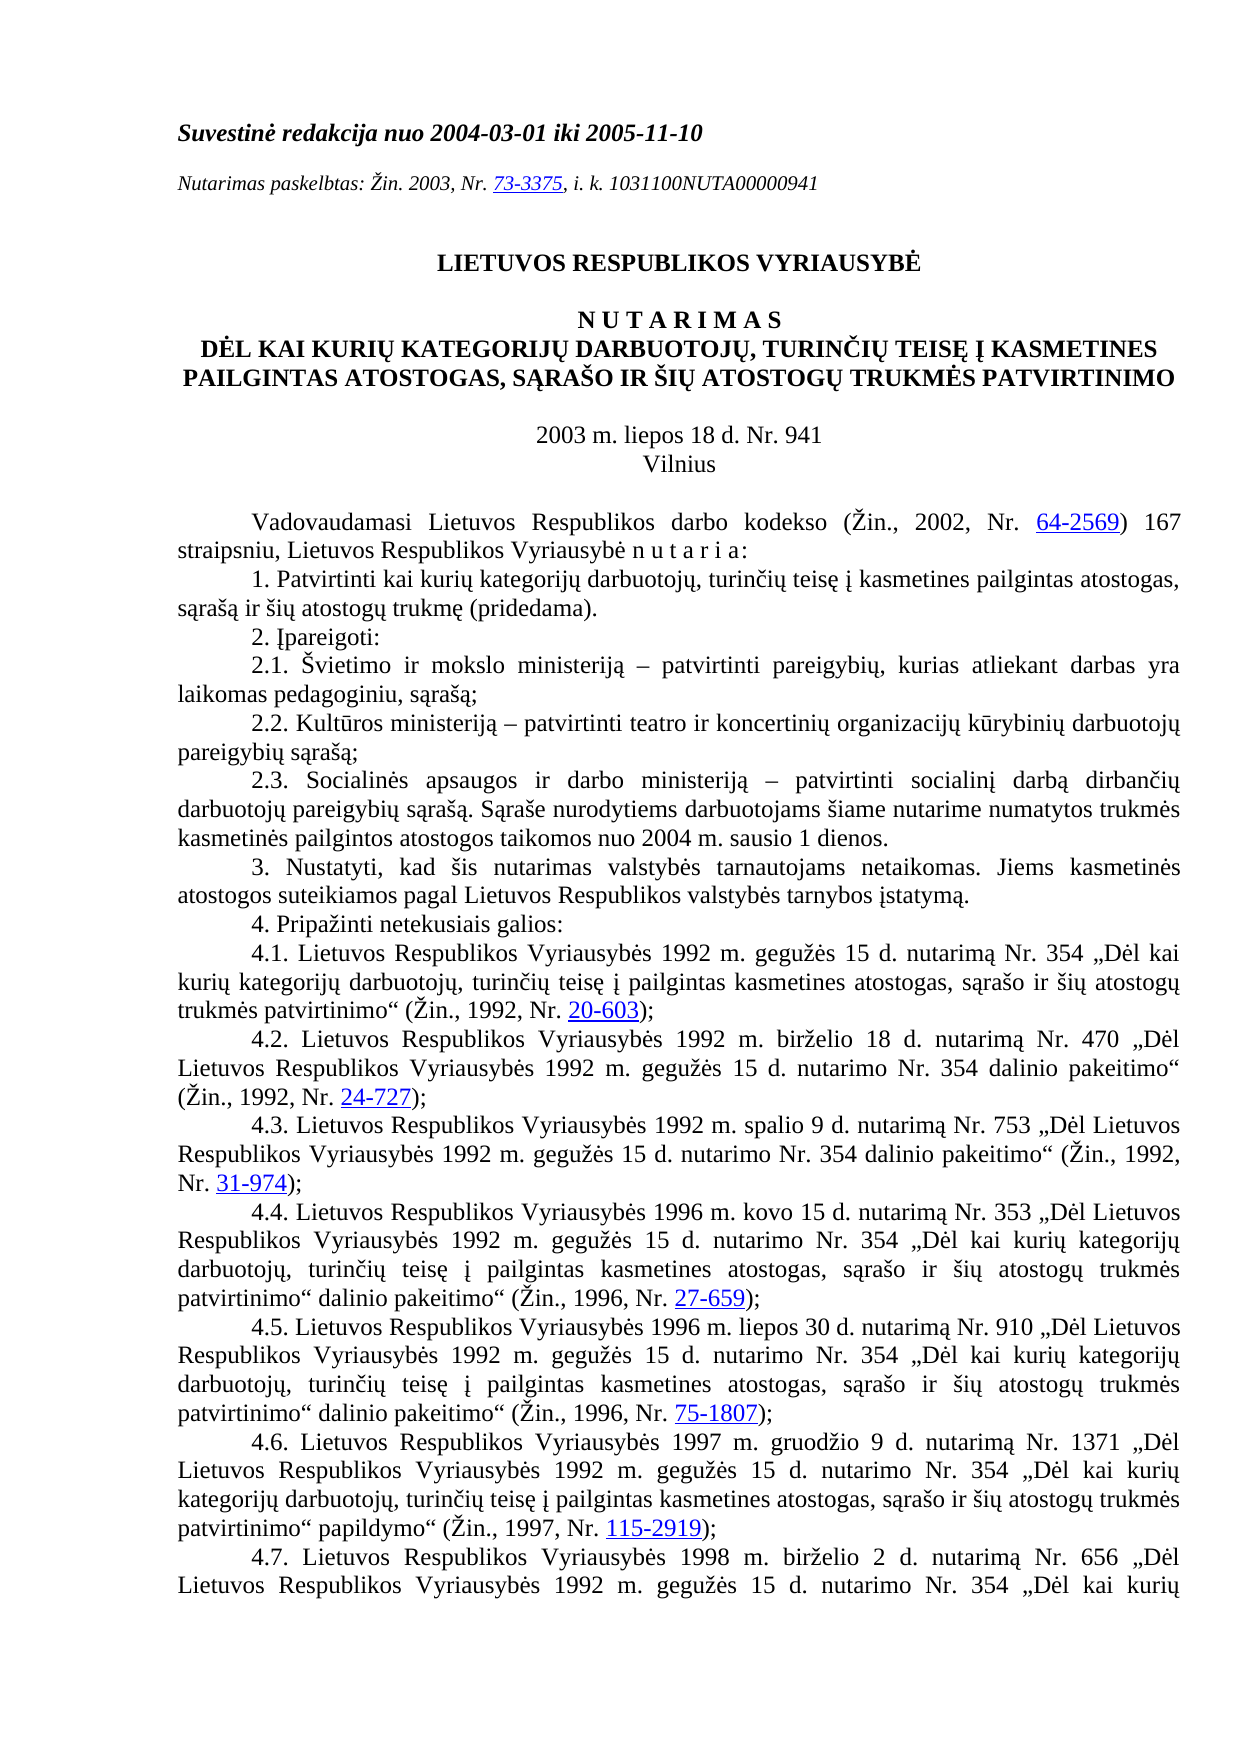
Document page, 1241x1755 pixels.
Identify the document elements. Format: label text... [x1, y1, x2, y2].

text 2.3. Socialinės apsaugos ir darbo ministeriją – patvirtinti socialinį darbą dirbančių darbuotojų pareigybių sąrašą. Sąraše nurodytiems darbuotojams šiame nutarime numatytos trukmės kasmetinės pailgintos atostogos taikomos nuo 2004 m. sausio 1 dienos. [177, 765, 1181, 852]
text 4.3. Lietuvos Respublikos Vyriausybės 1992 m. spalio 9 d. nutarimą Nr. 753 „Dėl Lietuvos Respublikos Vyriausybės 1992 m. gegužės 15 d. nutarimo Nr. 354 dalinio pakeitimo“ (Žin., 1992, Nr. 31-974); [177, 1110, 1181, 1197]
text 2.2. Kultūros ministeriją – patvirtinti teatro ir koncertinių organizacijų kūrybinių darbuotojų pareigybių sąrašą; [177, 708, 1181, 765]
text 2.1. Švietimo ir mokslo ministeriją – patvirtinti pareigybių, kurias atliekant darbas yra laikomas pedagoginiu, sąrašą; [177, 650, 1181, 708]
text 4.2. Lietuvos Respublikos Vyriausybės 1992 m. birželio 18 d. nutarimą Nr. 470 „Dėl Lietuvos Respublikos Vyriausybės 1992 m. gegužės 15 d. nutarimo Nr. 354 dalinio pakeitimo“ (Žin., 1992, Nr. 24-727); [177, 1024, 1181, 1110]
text LIETUVOS RESPUBLIKOS VYRIAUSYBĖ [177, 248, 1181, 277]
text 4.5. Lietuvos Respublikos Vyriausybės 1996 m. liepos 30 d. nutarimą Nr. 910 „Dėl Lietuvos Respublikos Vyriausybės 1992 m. gegužės 15 d. nutarimo Nr. 354 „Dėl kai kurių kategorijų darbuotojų, turinčių teisę į pailgintas kasmetines atostogas, sąrašo ir šių atostogų trukmės patvirtinimo“ dalinio pakeitimo“ (Žin., 1996, Nr. 75-1807); [177, 1312, 1181, 1427]
text 4.6. Lietuvos Respublikos Vyriausybės 1997 m. gruodžio 9 d. nutarimą Nr. 1371 „Dėl Lietuvos Respublikos Vyriausybės 1992 m. gegužės 15 d. nutarimo Nr. 354 „Dėl kai kurių kategorijų darbuotojų, turinčių teisę į pailgintas kasmetines atostogas, sąrašo ir šių atostogų trukmės patvirtinimo“ papildymo“ (Žin., 1997, Nr. 115-2919); [177, 1427, 1181, 1542]
text Nutarimas paskelbtas: Žin. 2003, Nr. 73-3375, i. k. 1031100NUTA00000941 [177, 171, 1181, 195]
text 2003 m. liepos 18 d. Nr. 941 [177, 420, 1181, 449]
text DĖL KAI KURIŲ KATEGORIJŲ DARBUOTOJŲ, TURINČIŲ TEISĘ Į KASMETINES PAILGINTAS ATOSTOGAS, SĄRAŠO IR ŠIŲ ATOSTOGŲ TRUKMĖS PATVIRTINIMO [177, 334, 1181, 392]
text N U T A R I M A S [177, 305, 1181, 334]
text 4.1. Lietuvos Respublikos Vyriausybės 1992 m. gegužės 15 d. nutarimą Nr. 354 „Dėl kai kurių kategorijų darbuotojų, turinčių teisę į pailgintas kasmetines atostogas, sąrašo ir šių atostogų trukmės patvirtinimo“ (Žin., 1992, Nr. 20-603); [177, 938, 1181, 1024]
text Vadovaudamasi Lietuvos Respublikos darbo kodekso (Žin., 2002, Nr. 64-2569) 167 straipsniu, Lietuvos Respublikos Vyriausybė nutaria: [177, 507, 1181, 564]
text 2. Įpareigoti: [177, 622, 1181, 650]
text Vilnius [177, 449, 1181, 478]
text 3. Nustatyti, kad šis nutarimas valstybės tarnautojams netaikomas. Jiems kasmetinės atostogos suteikiamos pagal Lietuvos Respublikos valstybės tarnybos įstatymą. [177, 852, 1181, 909]
text Suvestinė redakcija nuo 2004-03-01 iki 2005-11-10 [177, 118, 1181, 147]
text 1. Patvirtinti kai kurių kategorijų darbuotojų, turinčių teisę į kasmetines pailgintas atostogas, sąrašą ir šių atostogų trukmę (pridedama). [177, 564, 1181, 622]
text 4.4. Lietuvos Respublikos Vyriausybės 1996 m. kovo 15 d. nutarimą Nr. 353 „Dėl Lietuvos Respublikos Vyriausybės 1992 m. gegužės 15 d. nutarimo Nr. 354 „Dėl kai kurių kategorijų darbuotojų, turinčių teisę į pailgintas kasmetines atostogas, sąrašo ir šių atostogų trukmės patvirtinimo“ dalinio pakeitimo“ (Žin., 1996, Nr. 27-659); [177, 1197, 1181, 1312]
text 4.7. Lietuvos Respublikos Vyriausybės 1998 m. birželio 2 d. nutarimą Nr. 656 „Dėl Lietuvos Respublikos Vyriausybės 1992 m. gegužės 15 d. nutarimo Nr. 354 „Dėl kai kurių [177, 1542, 1181, 1599]
text 4. Pripažinti netekusiais galios: [177, 909, 1181, 938]
